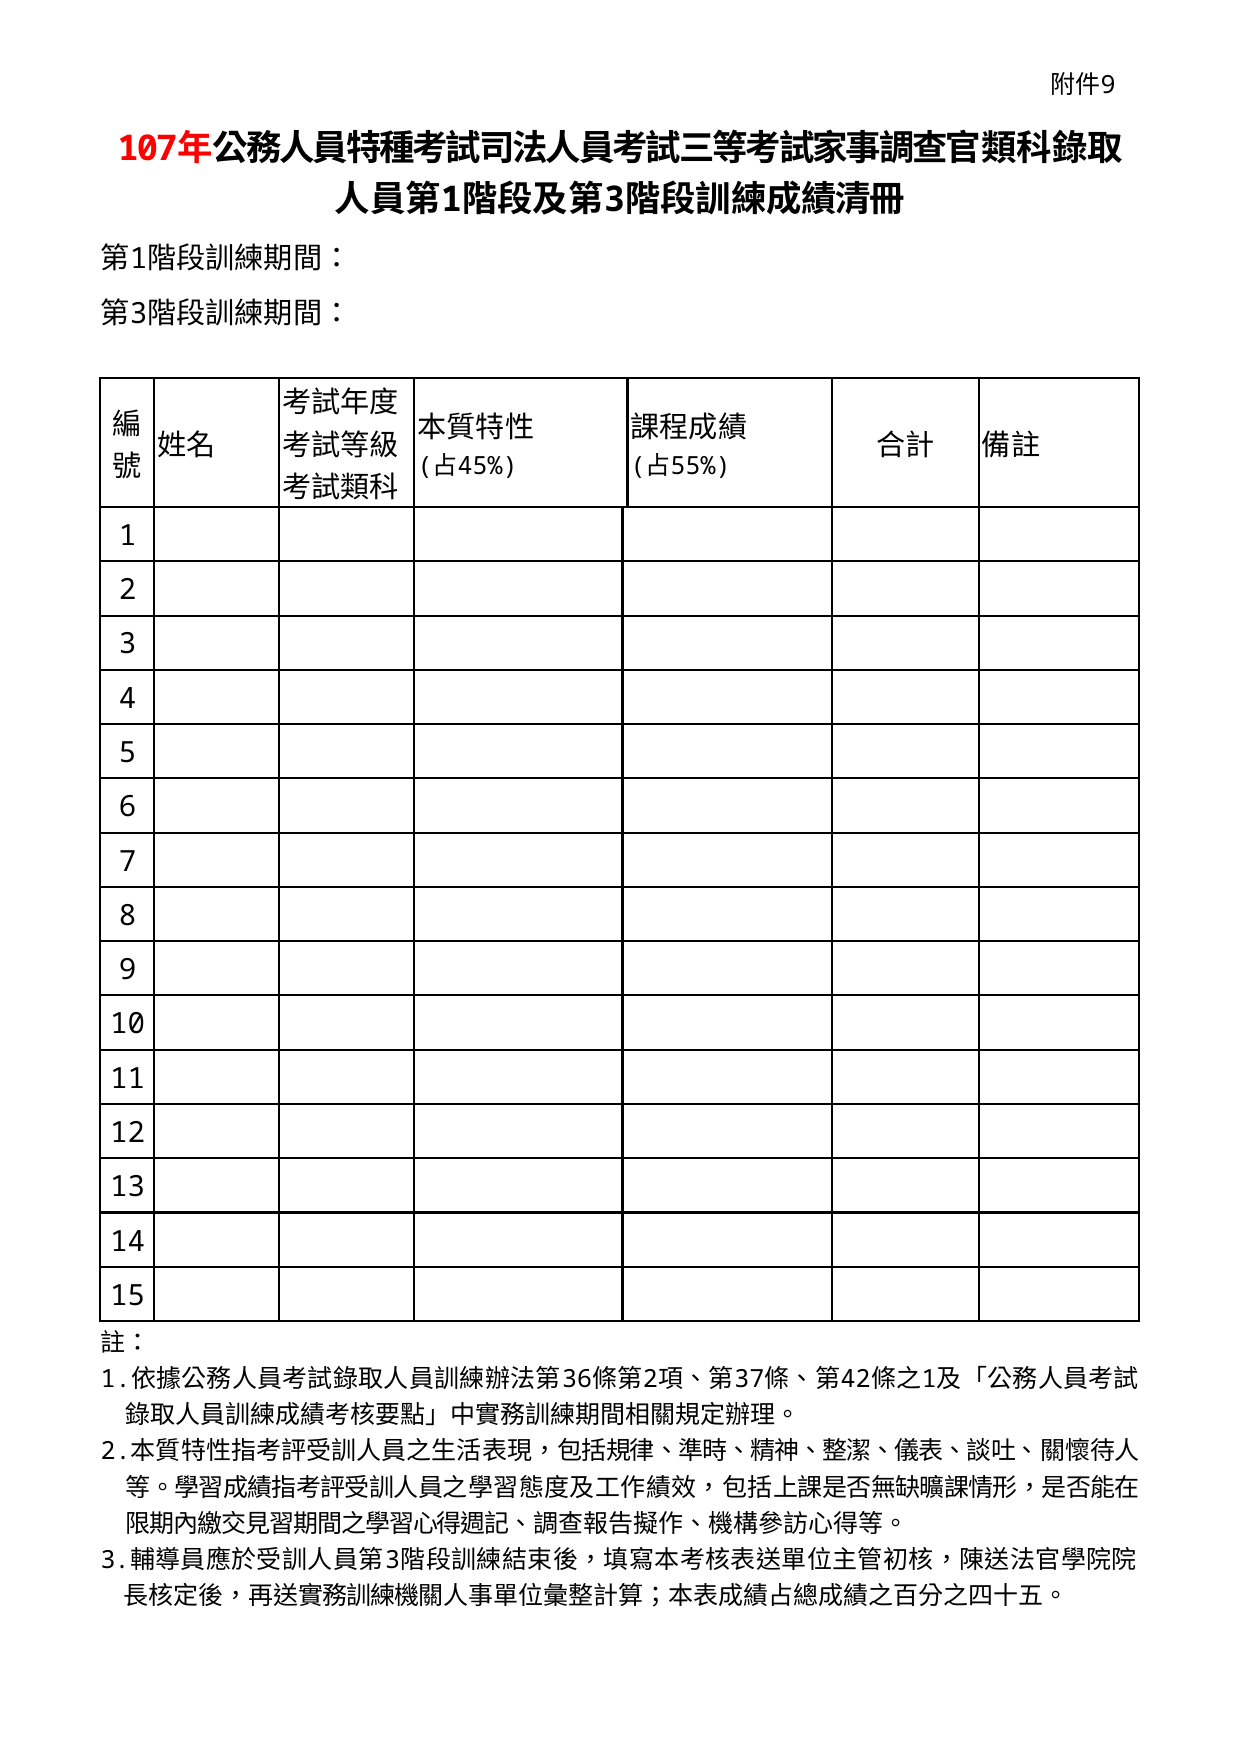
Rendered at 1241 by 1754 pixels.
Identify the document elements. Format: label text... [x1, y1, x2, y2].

table_cell [280, 671, 413, 723]
table_cell [415, 725, 621, 777]
table_cell [624, 1105, 831, 1157]
table_cell [980, 942, 1138, 994]
table_cell [980, 617, 1138, 669]
table_cell 10 [101, 996, 153, 1049]
text 第3階段訓練期間： [100, 289, 1140, 332]
table_header 本質特性 (占45%) [415, 379, 626, 506]
table_cell [624, 888, 831, 940]
table_cell [833, 1268, 978, 1320]
table_cell [980, 834, 1138, 886]
text 第1階段訓練期間： [100, 235, 1140, 277]
table_cell [280, 942, 413, 994]
table_cell [280, 1105, 413, 1157]
table_cell [415, 1214, 621, 1266]
table_cell [980, 996, 1138, 1049]
table_cell [624, 1159, 831, 1211]
table_cell [415, 508, 621, 560]
table_cell 11 [101, 1051, 153, 1103]
table_header 課程成績 (占55%) [629, 379, 831, 506]
table_cell 3 [101, 617, 153, 669]
table_cell [155, 996, 278, 1049]
table_cell [155, 562, 278, 614]
table_cell [980, 508, 1138, 560]
table_cell [155, 725, 278, 777]
table_cell [415, 562, 621, 614]
table_cell 9 [101, 942, 153, 994]
table_cell [833, 725, 978, 777]
table_cell [280, 996, 413, 1049]
table_cell [280, 1051, 413, 1103]
table_cell 5 [101, 725, 153, 777]
table_cell [980, 671, 1138, 723]
table_cell [624, 725, 831, 777]
table_cell [624, 617, 831, 669]
table_cell [980, 562, 1138, 614]
table_header 編號 [101, 379, 153, 506]
table_cell [833, 617, 978, 669]
table_cell [280, 617, 413, 669]
table_cell [833, 1214, 978, 1266]
table_cell [980, 888, 1138, 940]
table_cell [415, 779, 621, 832]
table_cell [280, 834, 413, 886]
table_cell 13 [101, 1159, 153, 1211]
table_cell [415, 671, 621, 723]
table_cell [415, 888, 621, 940]
text 註： [100, 1322, 1140, 1358]
table_cell [833, 671, 978, 723]
table_cell [624, 779, 831, 832]
table_cell [415, 834, 621, 886]
table_cell [980, 725, 1138, 777]
table_header 備註 [980, 379, 1138, 506]
table_cell [624, 671, 831, 723]
table_header 姓名 [155, 379, 278, 506]
table_cell [415, 942, 621, 994]
table_cell [980, 1214, 1138, 1266]
table_cell [833, 888, 978, 940]
table_cell [280, 1159, 413, 1211]
table_cell [980, 1159, 1138, 1211]
table_cell [624, 1214, 831, 1266]
table_cell [155, 834, 278, 886]
table_cell [415, 996, 621, 1049]
table_cell [833, 1105, 978, 1157]
table_cell 12 [101, 1105, 153, 1157]
table_cell 8 [101, 888, 153, 940]
table_cell 1 [101, 508, 153, 560]
table_cell [155, 1051, 278, 1103]
table_cell [624, 562, 831, 614]
table_cell [833, 996, 978, 1049]
table_cell [980, 1268, 1138, 1320]
table_cell [624, 942, 831, 994]
table_cell [415, 1051, 621, 1103]
text 1.依據公務人員考試錄取人員訓練辦法第36條第2項、第37條、第42條之1及「公務人員考試錄取人員訓練成績考核要點」中實務訓練期間相關規定辦理。 [100, 1358, 1140, 1431]
table_cell [155, 617, 278, 669]
table_cell 6 [101, 779, 153, 832]
table_cell [833, 834, 978, 886]
table_cell [980, 1105, 1138, 1157]
table_cell [833, 1051, 978, 1103]
table_cell [280, 508, 413, 560]
table_cell [155, 888, 278, 940]
table_header 考試年度考試等級 考試類科 [280, 379, 413, 506]
table_cell [624, 1051, 831, 1103]
table_cell [280, 562, 413, 614]
text 附件9 [100, 64, 1140, 101]
table_cell [155, 942, 278, 994]
table_cell [833, 562, 978, 614]
table_cell 4 [101, 671, 153, 723]
table_cell [155, 1105, 278, 1157]
table_cell [833, 508, 978, 560]
table_cell [624, 834, 831, 886]
table_cell [280, 1268, 413, 1320]
table_cell [980, 1051, 1138, 1103]
text 2.本質特性指考評受訓人員之生活表現，包括規律、準時、精神、整潔、儀表、談吐、關懷待人等。學習成績指考評受訓人員之學習態度及工作績效，包括上課是否無缺曠課情形，是否能在限期內繳交見習期間之學習心得週記、調查報告擬作、機構參訪心得等。 [100, 1431, 1140, 1539]
table_cell [833, 1159, 978, 1211]
table_cell 7 [101, 834, 153, 886]
table_cell 14 [101, 1214, 153, 1266]
table_cell [833, 779, 978, 832]
table_cell [155, 1268, 278, 1320]
table_cell [280, 779, 413, 832]
table_cell [155, 1214, 278, 1266]
table_cell [415, 1268, 621, 1320]
table_cell [155, 1159, 278, 1211]
text 3.輔導員應於受訓人員第3階段訓練結束後，填寫本考核表送單位主管初核，陳送法官學院院長核定後，再送實務訓練機關人事單位彙整計算；本表成績占總成績之百分之四十五。 [100, 1539, 1140, 1612]
table_cell [280, 888, 413, 940]
table_cell [624, 996, 831, 1049]
text 107年公務人員特種考試司法人員考試三等考試家事調查官類科錄取人員第1階段及第3階段訓練成績清冊 [100, 119, 1140, 222]
table_cell [415, 617, 621, 669]
table_cell [415, 1105, 621, 1157]
table_cell [624, 1268, 831, 1320]
table_cell [280, 1214, 413, 1266]
table_cell [155, 779, 278, 832]
table_cell [624, 508, 831, 560]
table_header 合計 [833, 379, 978, 506]
table_cell [833, 942, 978, 994]
table_cell 15 [101, 1268, 153, 1320]
table_cell [980, 779, 1138, 832]
table_cell 2 [101, 562, 153, 614]
table_cell [155, 508, 278, 560]
table_cell [280, 725, 413, 777]
table_cell [155, 671, 278, 723]
table_cell [415, 1159, 621, 1211]
